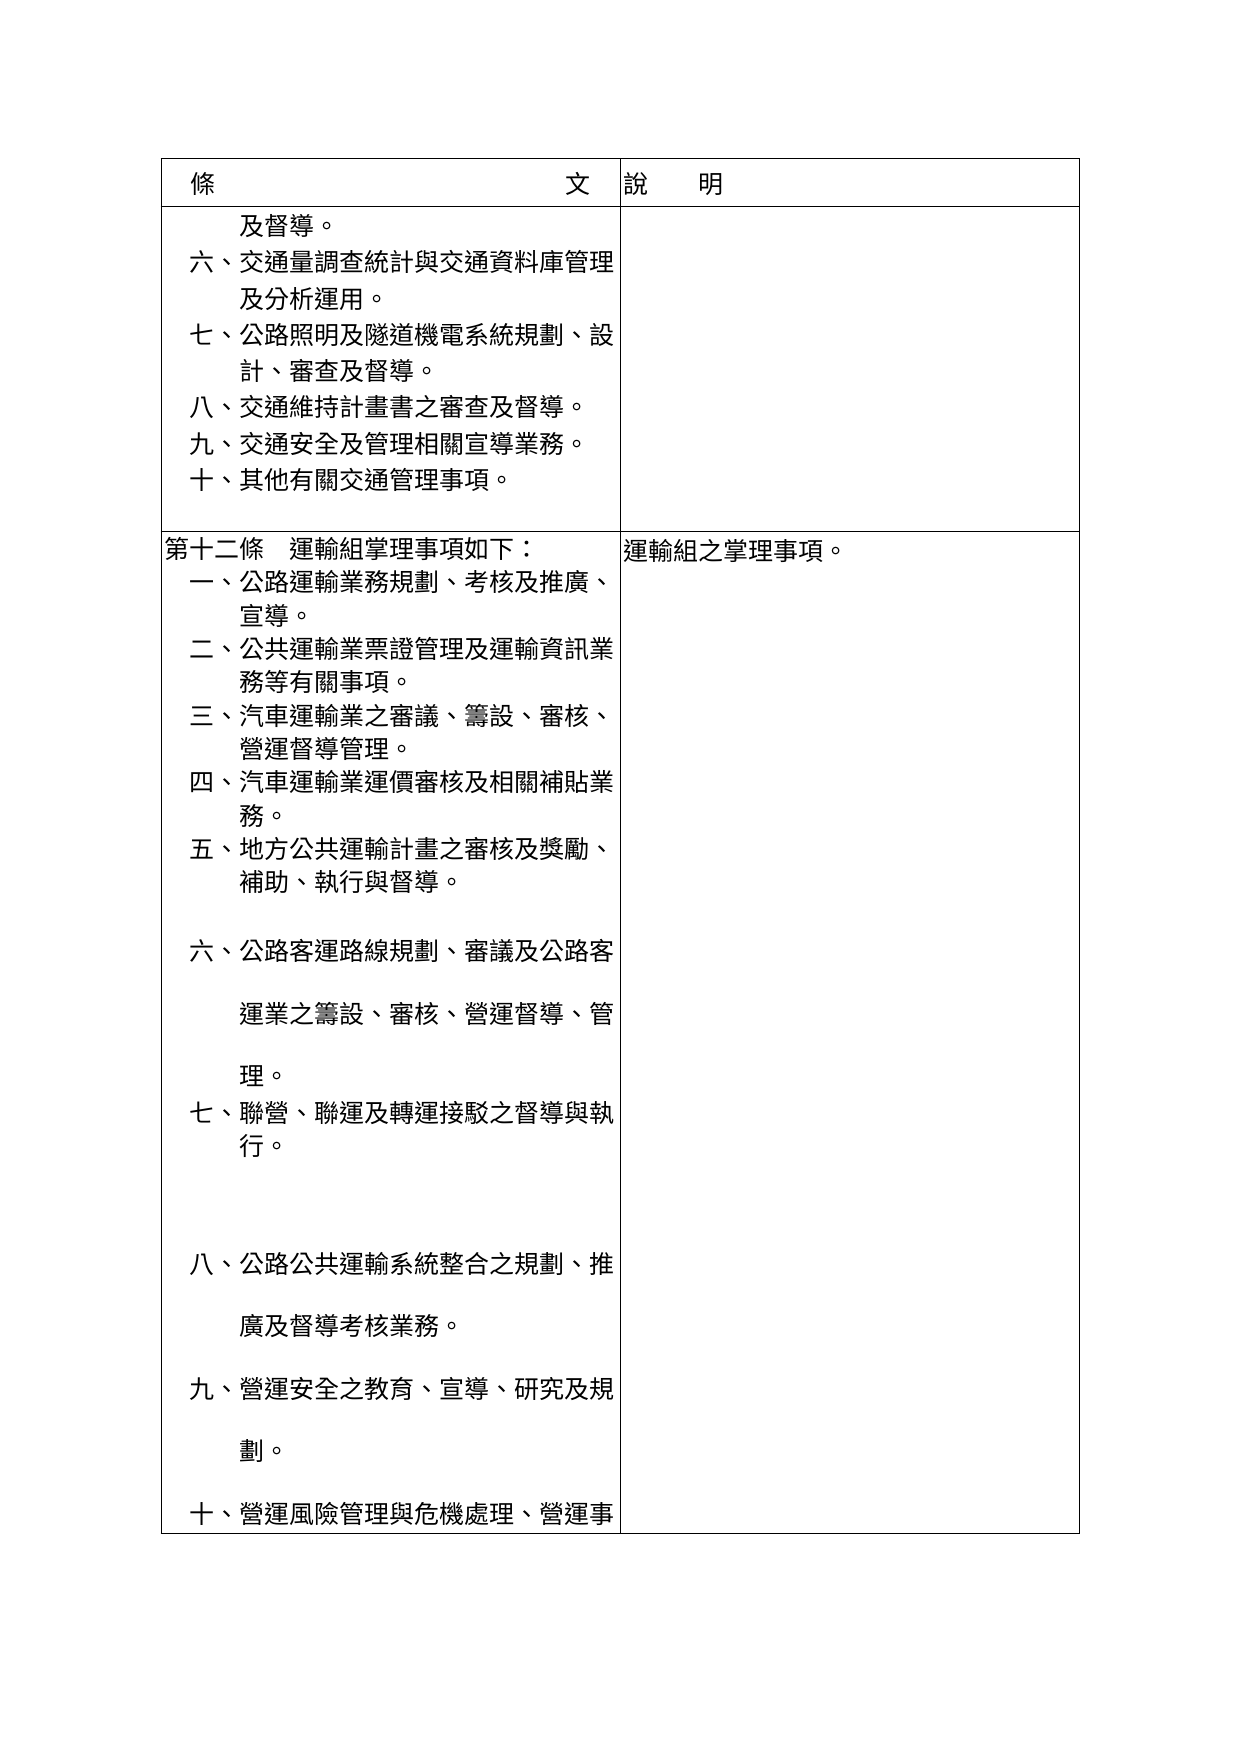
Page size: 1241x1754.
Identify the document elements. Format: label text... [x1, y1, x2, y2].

table_header 條 文 [162, 159, 620, 206]
table_cell [621, 207, 1079, 531]
table_cell 及督導。 六、交通量調查統計與交通資料庫管理及分析運用。 七、公路照明及隧道機電系統規劃、設計、審查及督導。 八、交通維持計畫書之審查及督導。 九、交通安全及管理相關宣導業務。 十、其他有關交通管理事項。 [162, 207, 620, 531]
table_header 說 明 [621, 159, 1079, 206]
table_cell 運輸組之掌理事項。 [621, 532, 1079, 1533]
table_cell 第十二條 運輸組掌理事項如下： 一、公路運輸業務規劃、考核及推廣、宣導。 二、公共運輸業票證管理及運輸資訊業務等有關事項。 三、汽車運輸業之審議、籌設、審核、營運督導管理。 四、汽車運輸業運價審核及相關補貼業務。 五、地方公共運輸計畫之審核及獎勵、補助、執行與督導。 六、公路客運路線規劃、審議及公路客運業之籌設、審核、營運督導、管理。 七、聯營、聯運及轉運接駁之督導與執行。 八、公路公共運輸系統整合之規劃、推廣及督導考核業務。 九、營運安全之教育、宣導、研究及規劃。 十、營運風險管理與危機處理、營運事 [162, 532, 620, 1533]
